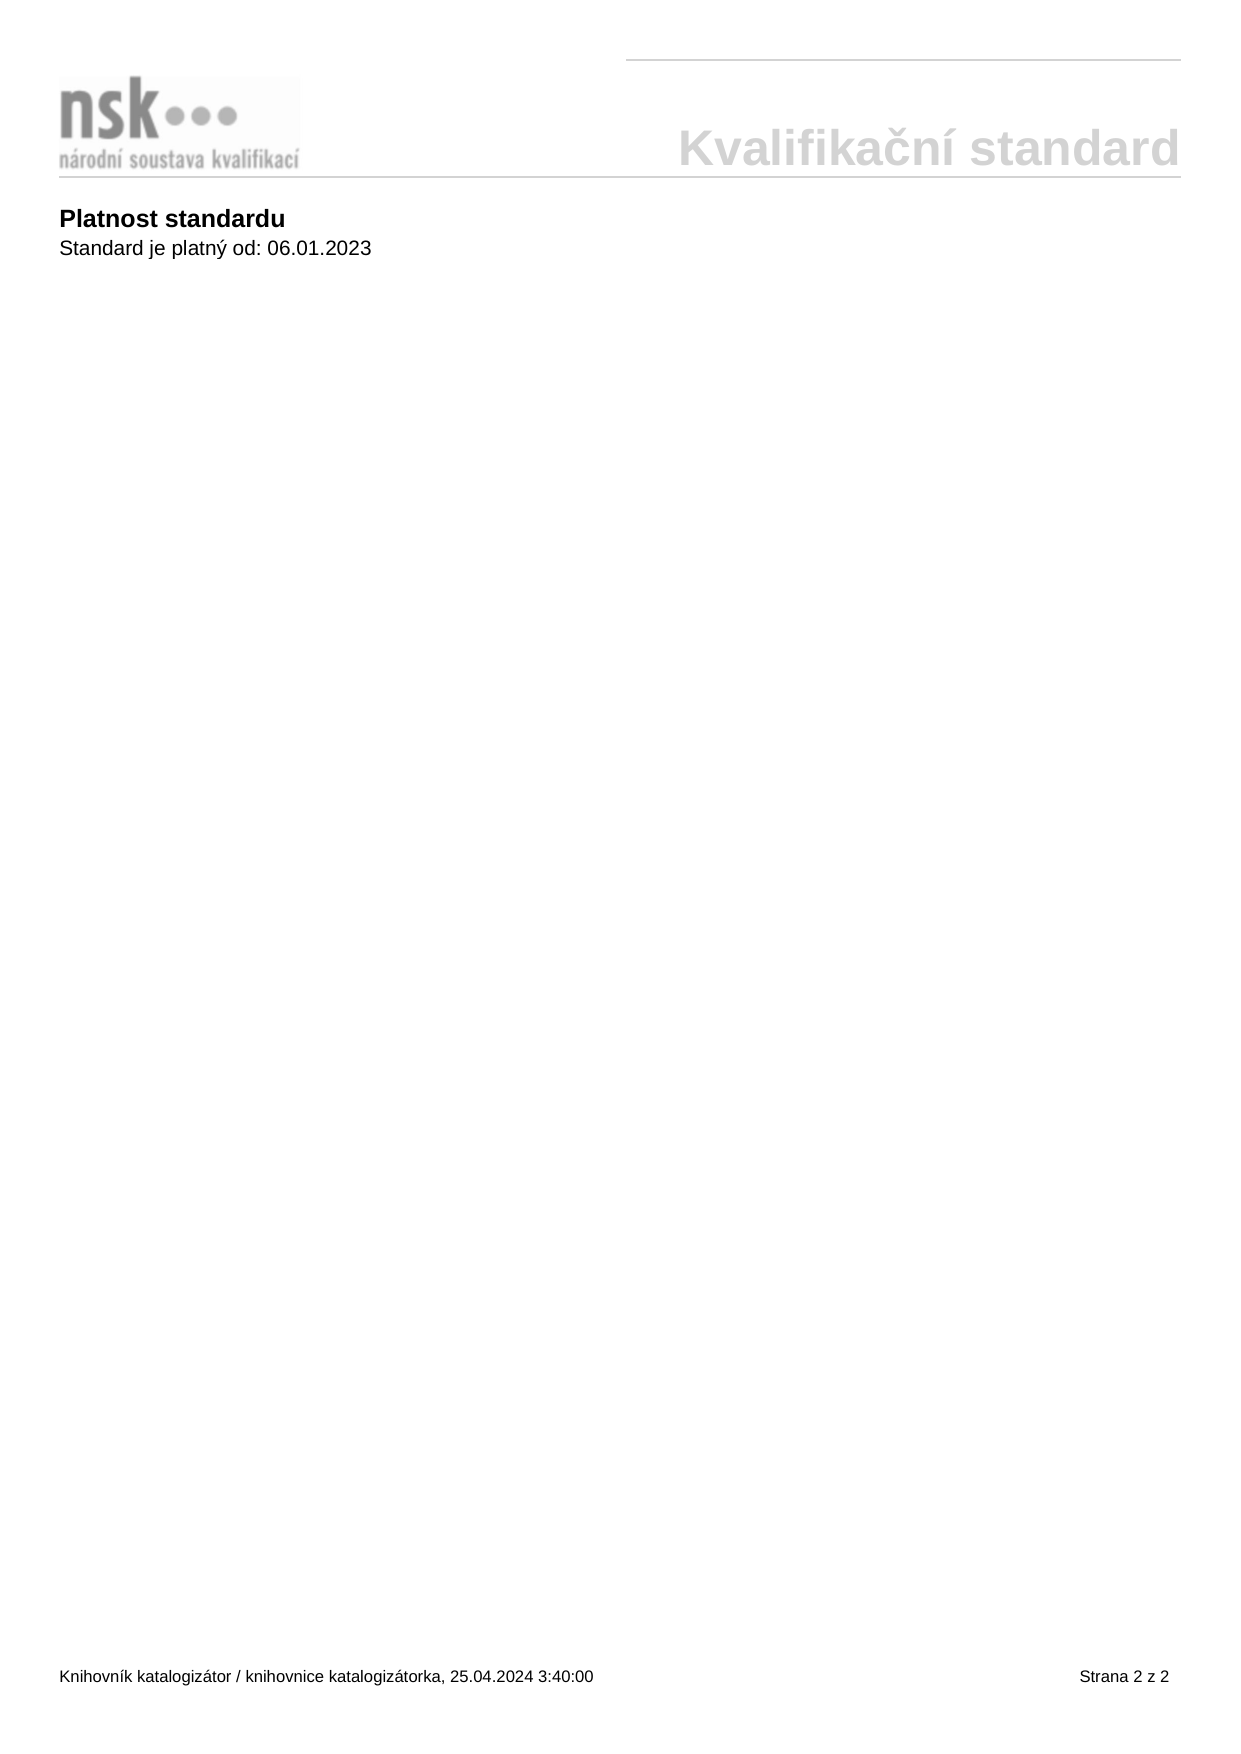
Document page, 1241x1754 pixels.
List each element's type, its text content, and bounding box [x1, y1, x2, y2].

table_cell [1169, 559, 1181, 859]
table_cell [862, 194, 1093, 200]
table_cell [59, 1159, 483, 1409]
table_cell [1169, 194, 1181, 200]
table_cell [620, 859, 626, 1159]
picture [58, 59, 621, 171]
table_cell [59, 559, 483, 859]
table_cell [484, 1159, 620, 1409]
table_cell [626, 194, 862, 200]
table_cell [59, 171, 483, 176]
table_cell [484, 559, 620, 859]
table_cell [862, 1159, 1093, 1409]
table_cell [59, 178, 1181, 194]
table_cell [484, 259, 620, 559]
table_cell [862, 559, 1093, 859]
table_cell [620, 559, 626, 859]
table_cell [59, 1409, 483, 1658]
table_cell [1093, 194, 1169, 200]
table_cell [621, 59, 626, 170]
table_cell [484, 194, 620, 200]
table_cell [626, 259, 862, 559]
table_cell [1093, 259, 1169, 559]
table_cell [59, 259, 483, 559]
table_cell [862, 859, 1093, 1159]
table_cell [626, 859, 862, 1159]
table_cell [620, 1159, 626, 1409]
table_cell [1169, 1658, 1181, 1694]
table_cell [484, 171, 620, 176]
table_cell [862, 1409, 1093, 1658]
table_cell [1169, 259, 1181, 559]
table_cell Standard je platný od: 06.01.2023 [59, 236, 1181, 259]
table_cell Knihovník katalogizátor / knihovnice katalogizátorka, 25.04.2024 3:40:00 [59, 1658, 862, 1694]
table_cell Platnost standardu [59, 200, 1181, 236]
table_cell [626, 1159, 862, 1409]
table_cell [1169, 1159, 1181, 1409]
table_cell [1093, 559, 1169, 859]
table_cell [484, 1409, 620, 1658]
table_cell [1169, 859, 1181, 1159]
table_cell [1169, 1409, 1181, 1658]
table_cell [1093, 1159, 1169, 1409]
table_cell [626, 1409, 862, 1658]
table_cell [1093, 1409, 1169, 1658]
table_cell Kvalifikační standard [626, 61, 1181, 176]
table_cell [59, 194, 483, 200]
table_cell [59, 859, 483, 1159]
table_cell [484, 859, 620, 1159]
table_cell [862, 259, 1093, 559]
table_cell [620, 259, 626, 559]
table_cell Strana 2 z 2 [862, 1658, 1169, 1694]
table_cell [626, 559, 862, 859]
table_cell [620, 1409, 626, 1658]
table_cell [1093, 859, 1169, 1159]
